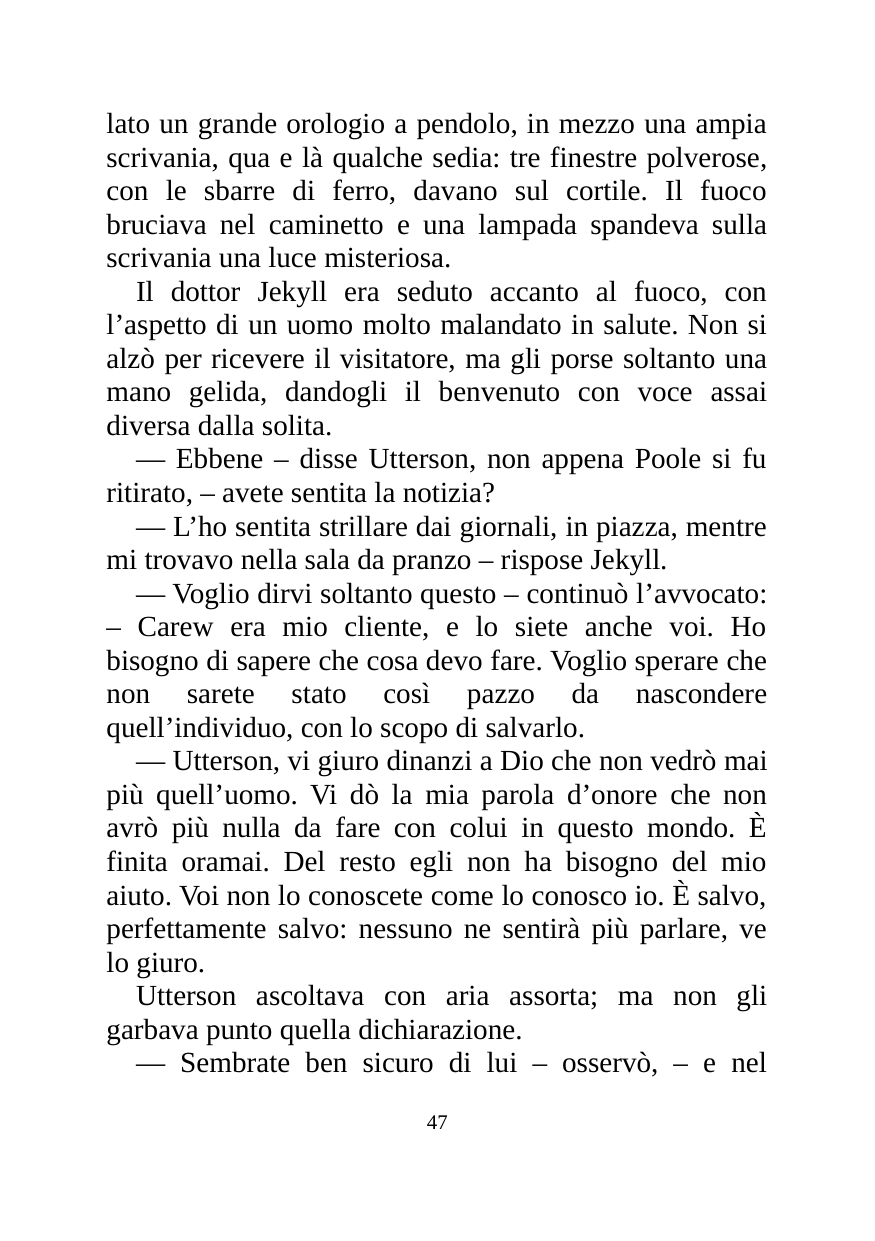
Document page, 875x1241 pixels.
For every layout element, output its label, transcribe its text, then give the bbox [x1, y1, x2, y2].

text — Sembrate ben sicuro di lui – osservò, – e nel [106, 1045, 768, 1079]
text — Ebbene – disse Utterson, non appena Poole si fu ritirato, – avete sentita la notizia? [106, 442, 768, 509]
text — L’ho sentita strillare dai giornali, in piazza, mentre mi trovavo nella sala da pranzo – rispose Jekyll. [106, 509, 768, 576]
text lato un grande orologio a pendolo, in mezzo una ampia scrivania, qua e là qualche sedia: tre finestre polverose, con le sbarre di ferro, davano sul cortile. Il fuoco bruciava nel caminetto e una lampada spandeva sulla scrivania una luce misteriosa. [106, 106, 768, 274]
text Utterson ascoltava con aria assorta; ma non gli garbava punto quella dichiarazione. [106, 978, 768, 1045]
text — Utterson, vi giuro dinanzi a Dio che non vedrò mai più quell’uomo. Vi dò la mia parola d’onore che non avrò più nulla da fare con colui in questo mondo. È finita oramai. Del resto egli non ha bisogno del mio aiuto. Voi non lo conoscete come lo conosco io. È salvo, perfettamente salvo: nessuno ne sentirà più parlare, ve lo giuro. [106, 743, 768, 978]
text — Voglio dirvi soltanto questo – continuò l’avvocato: – Carew era mio cliente, e lo siete anche voi. Ho bisogno di sapere che cosa devo fare. Voglio sperare che non sarete stato così pazzo da nascondere quell’individuo, con lo scopo di salvarlo. [106, 576, 768, 743]
text Il dottor Jekyll era seduto accanto al fuoco, con l’aspetto di un uomo molto malandato in salute. Non si alzò per ricevere il visitatore, ma gli porse soltanto una mano gelida, dandogli il benvenuto con voce assai diversa dalla solita. [106, 274, 768, 442]
